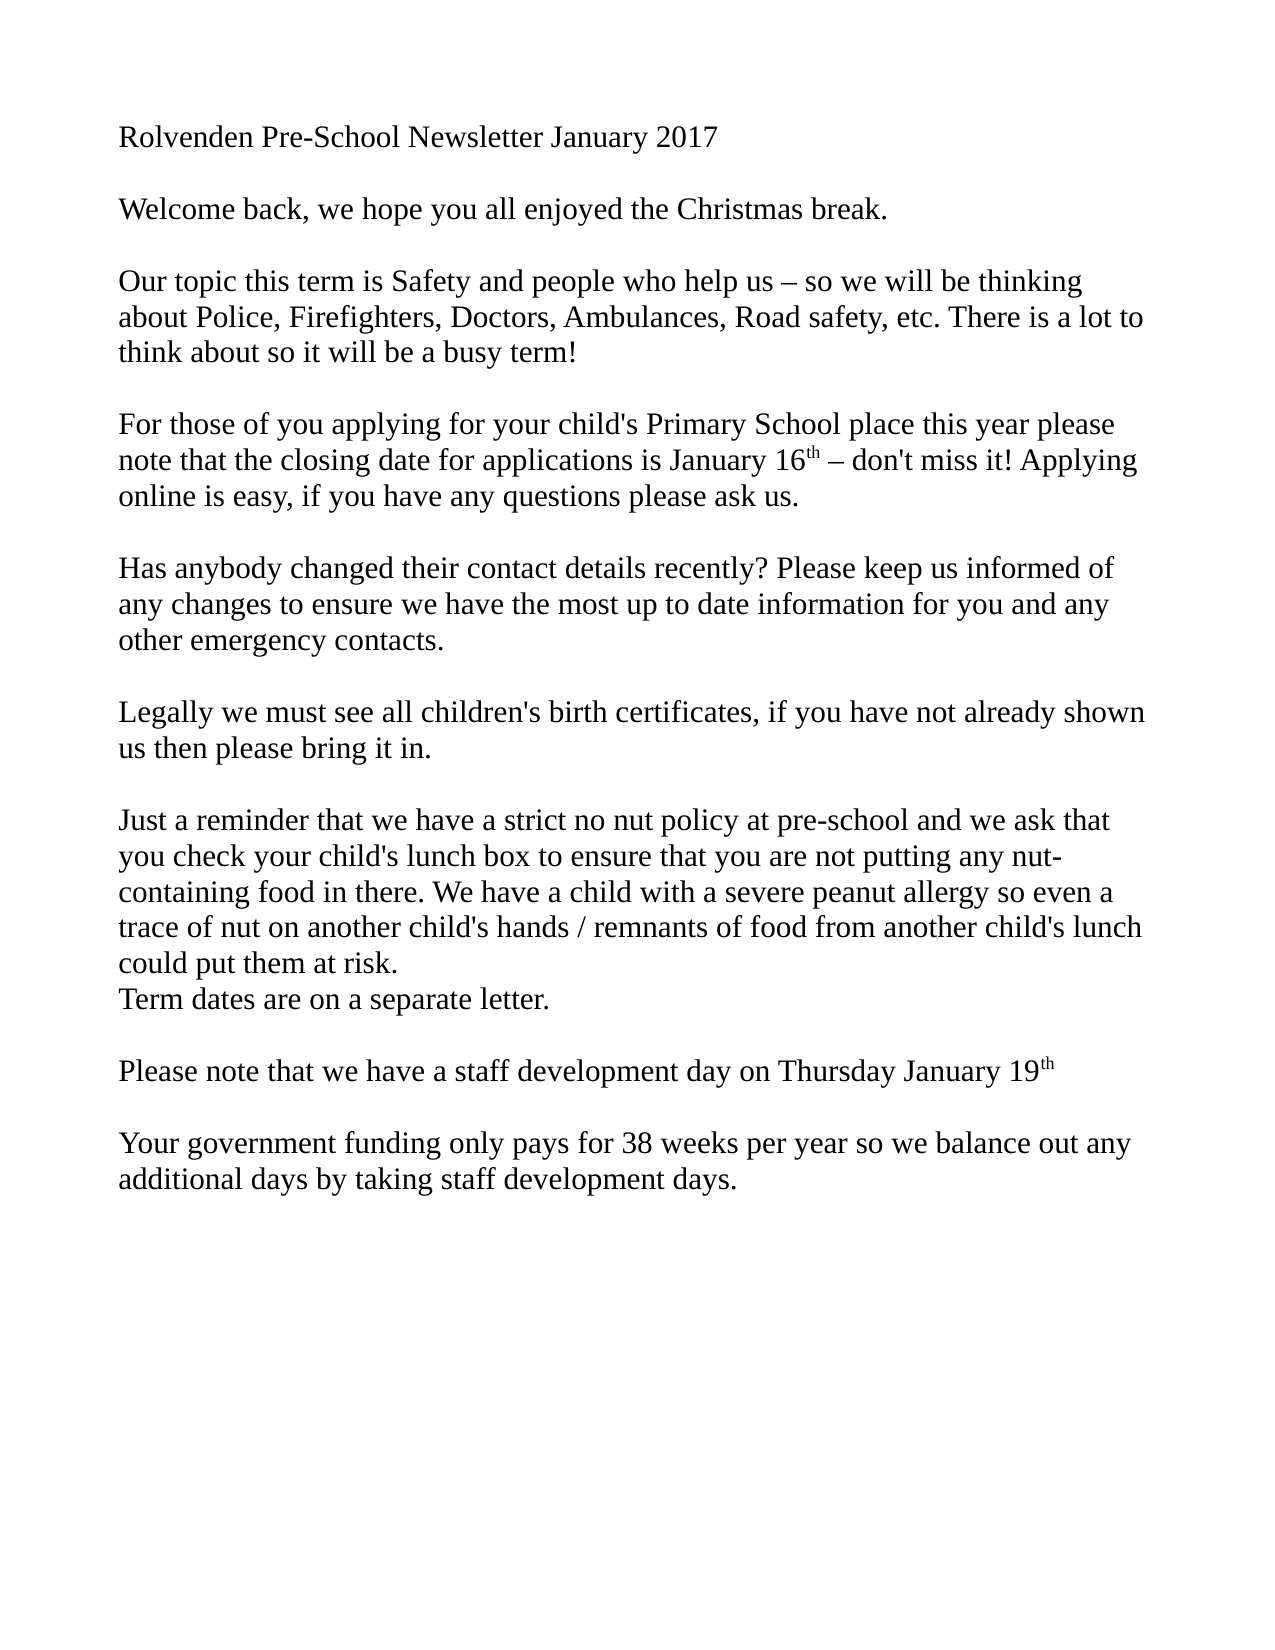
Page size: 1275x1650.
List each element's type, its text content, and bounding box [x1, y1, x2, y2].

text Has anybody changed their contact details recently? Please keep us informed of any changes to ensure we have the most up to date information for you and any other emergency contacts. [118, 549, 1157, 657]
text Rolvenden Pre-School Newsletter January 2017 [118, 118, 1157, 154]
text Your government funding only pays for 38 weeks per year so we balance out any additional days by taking staff development days. [118, 1124, 1157, 1196]
text Legally we must see all children's birth certificates, if you have not already shown us then please bring it in. [118, 693, 1157, 765]
text Please note that we have a staff development day on Thursday January 19th [118, 1052, 1157, 1088]
text For those of you applying for your child's Primary School place this year please note that the closing date for applications is January 16th – don't miss it! Applying online is easy, if you have any questions please ask us. [118, 406, 1157, 513]
text Term dates are on a separate letter. [118, 981, 1157, 1017]
text Our topic this term is Safety and people who help us – so we will be thinking about Police, Firefighters, Doctors, Ambulances, Road safety, etc. There is a lot to think about so it will be a busy term! [118, 262, 1157, 370]
text Just a reminder that we have a strict no nut policy at pre-school and we ask that you check your child's lunch box to ensure that you are not putting any nut-containing food in there. We have a child with a severe peanut allergy so even a trace of nut on another child's hands / remnants of food from another child's lunch could put them at risk. [118, 801, 1157, 981]
text Welcome back, we hope you all enjoyed the Christmas break. [118, 190, 1157, 226]
